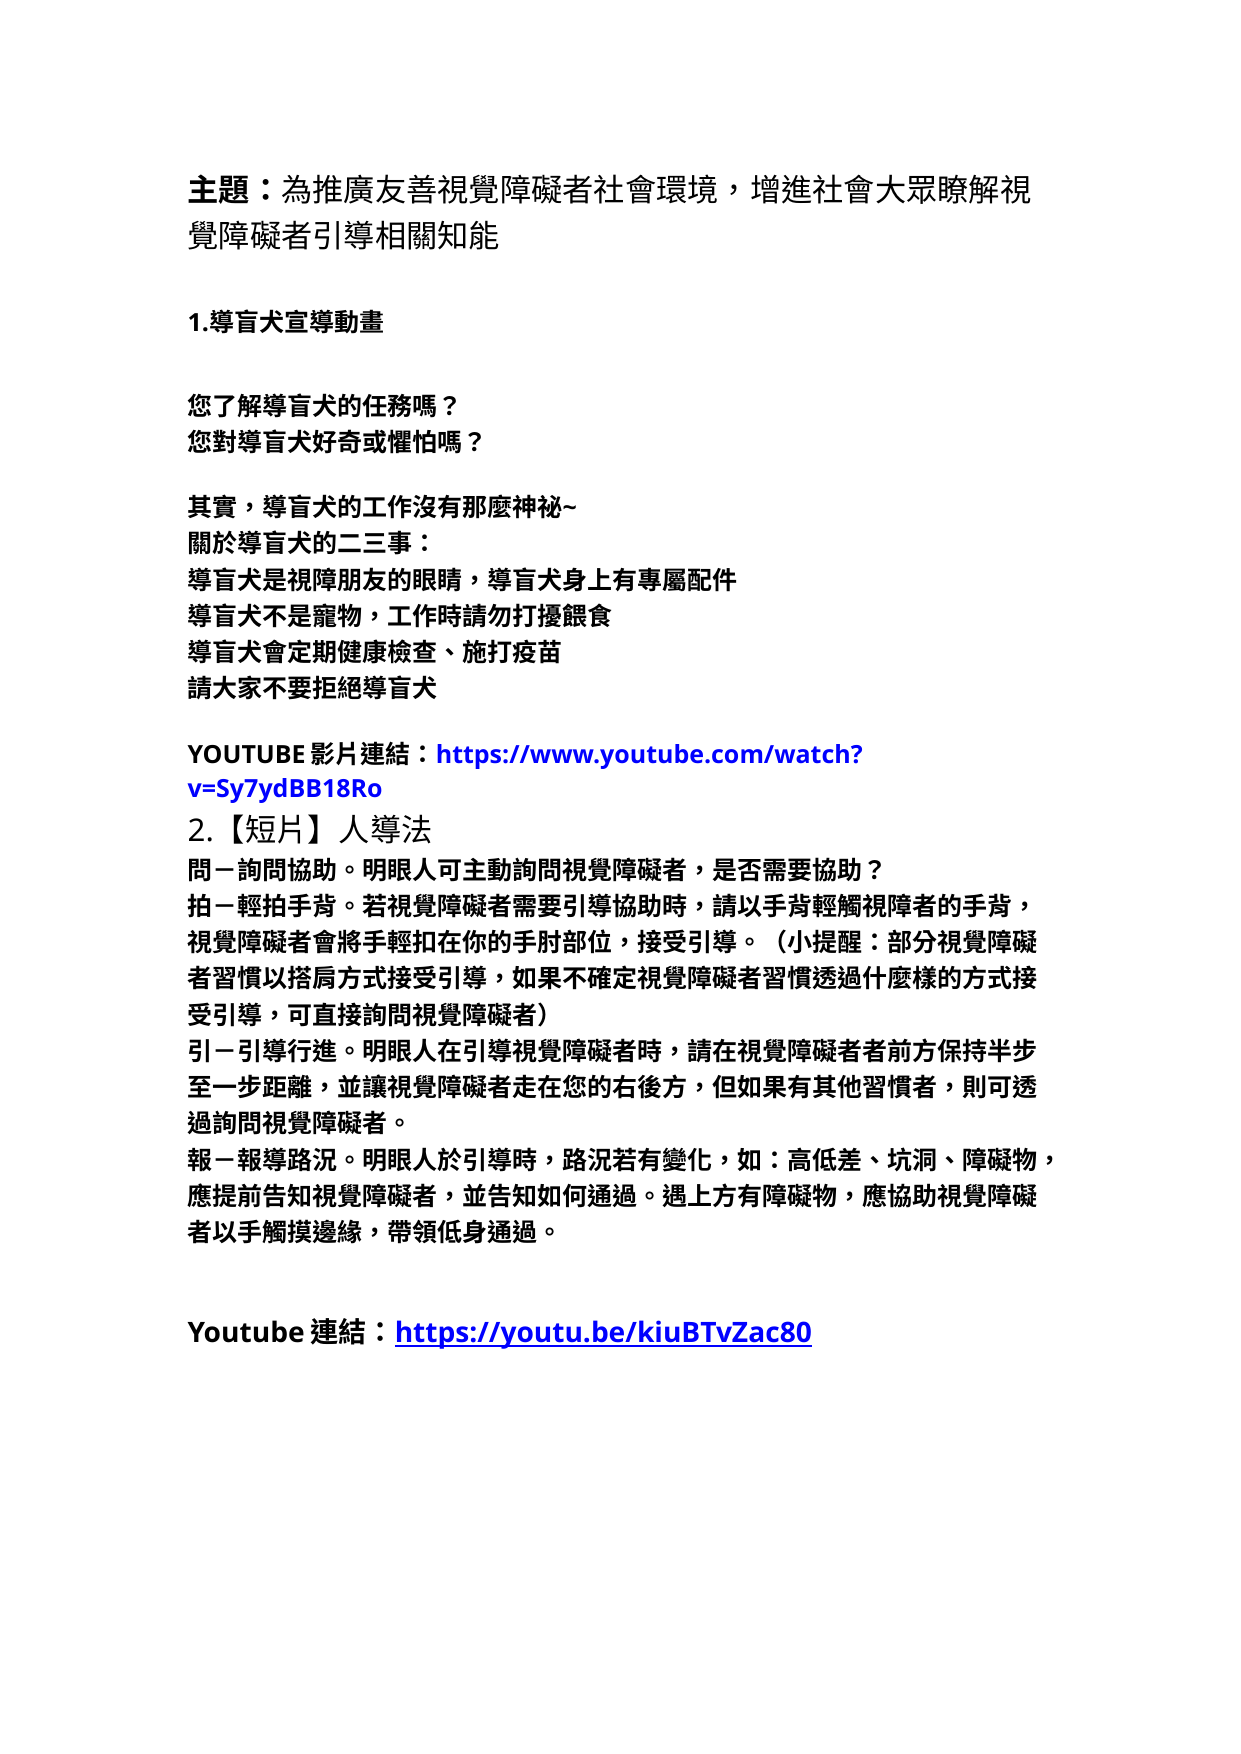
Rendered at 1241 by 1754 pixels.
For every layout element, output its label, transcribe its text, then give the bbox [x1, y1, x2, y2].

subtitle 報－報導路況。明眼人於引導時，路況若有變化，如：高低差、坑洞、障礙物，應提前告知視覺障礙者，並告知如何通過。遇上方有障礙物，應協助視覺障礙者以手觸摸邊緣，帶領低身通過。 [187, 1140, 1053, 1249]
subtitle 問－詢問協助。明眼人可主動詢問視覺障礙者，是否需要協助？ [187, 850, 1053, 886]
subtitle 拍－輕拍手背。若視覺障礙者需要引導協助時，請以手背輕觸視障者的手背，視覺障礙者會將手輕扣在你的手肘部位，接受引導。（小提醒：部分視覺障礙者習慣以搭肩方式接受引導，如果不確定視覺障礙者習慣透過什麼樣的方式接受引導，可直接詢問視覺障礙者） [187, 886, 1053, 1031]
subtitle 1.導盲犬宣導動畫 [187, 303, 1053, 339]
text Youtube連結：https://youtu.be/kiuBTvZac80 [187, 1310, 1053, 1351]
subtitle 主題：為推廣友善視覺障礙者社會環境，增進社會大眾瞭解視覺障礙者引導相關知能 [187, 166, 1053, 256]
subtitle 2.【短片】人導法 [187, 805, 1053, 850]
text 您了解導盲犬的任務嗎？ 您對導盲犬好奇或懼怕嗎？ [187, 386, 1053, 458]
text 其實，導盲犬的工作沒有那麼神祕~ 關於導盲犬的二三事： 導盲犬是視障朋友的眼睛，導盲犬身上有專屬配件 導盲犬不是寵物，工作時請勿打擾餵食 導盲犬會定期健康檢查、施打疫苗 請大家不要拒絕導盲犬 [187, 488, 1053, 705]
subtitle 引－引導行進。明眼人在引導視覺障礙者時，請在視覺障礙者者前方保持半步至一步距離，並讓視覺障礙者走在您的右後方，但如果有其他習慣者，則可透過詢問視覺障礙者。 [187, 1031, 1053, 1140]
text YOUTUBE影片連結：https://www.youtube.com/watch?v=Sy7ydBB18Ro [187, 734, 1053, 805]
